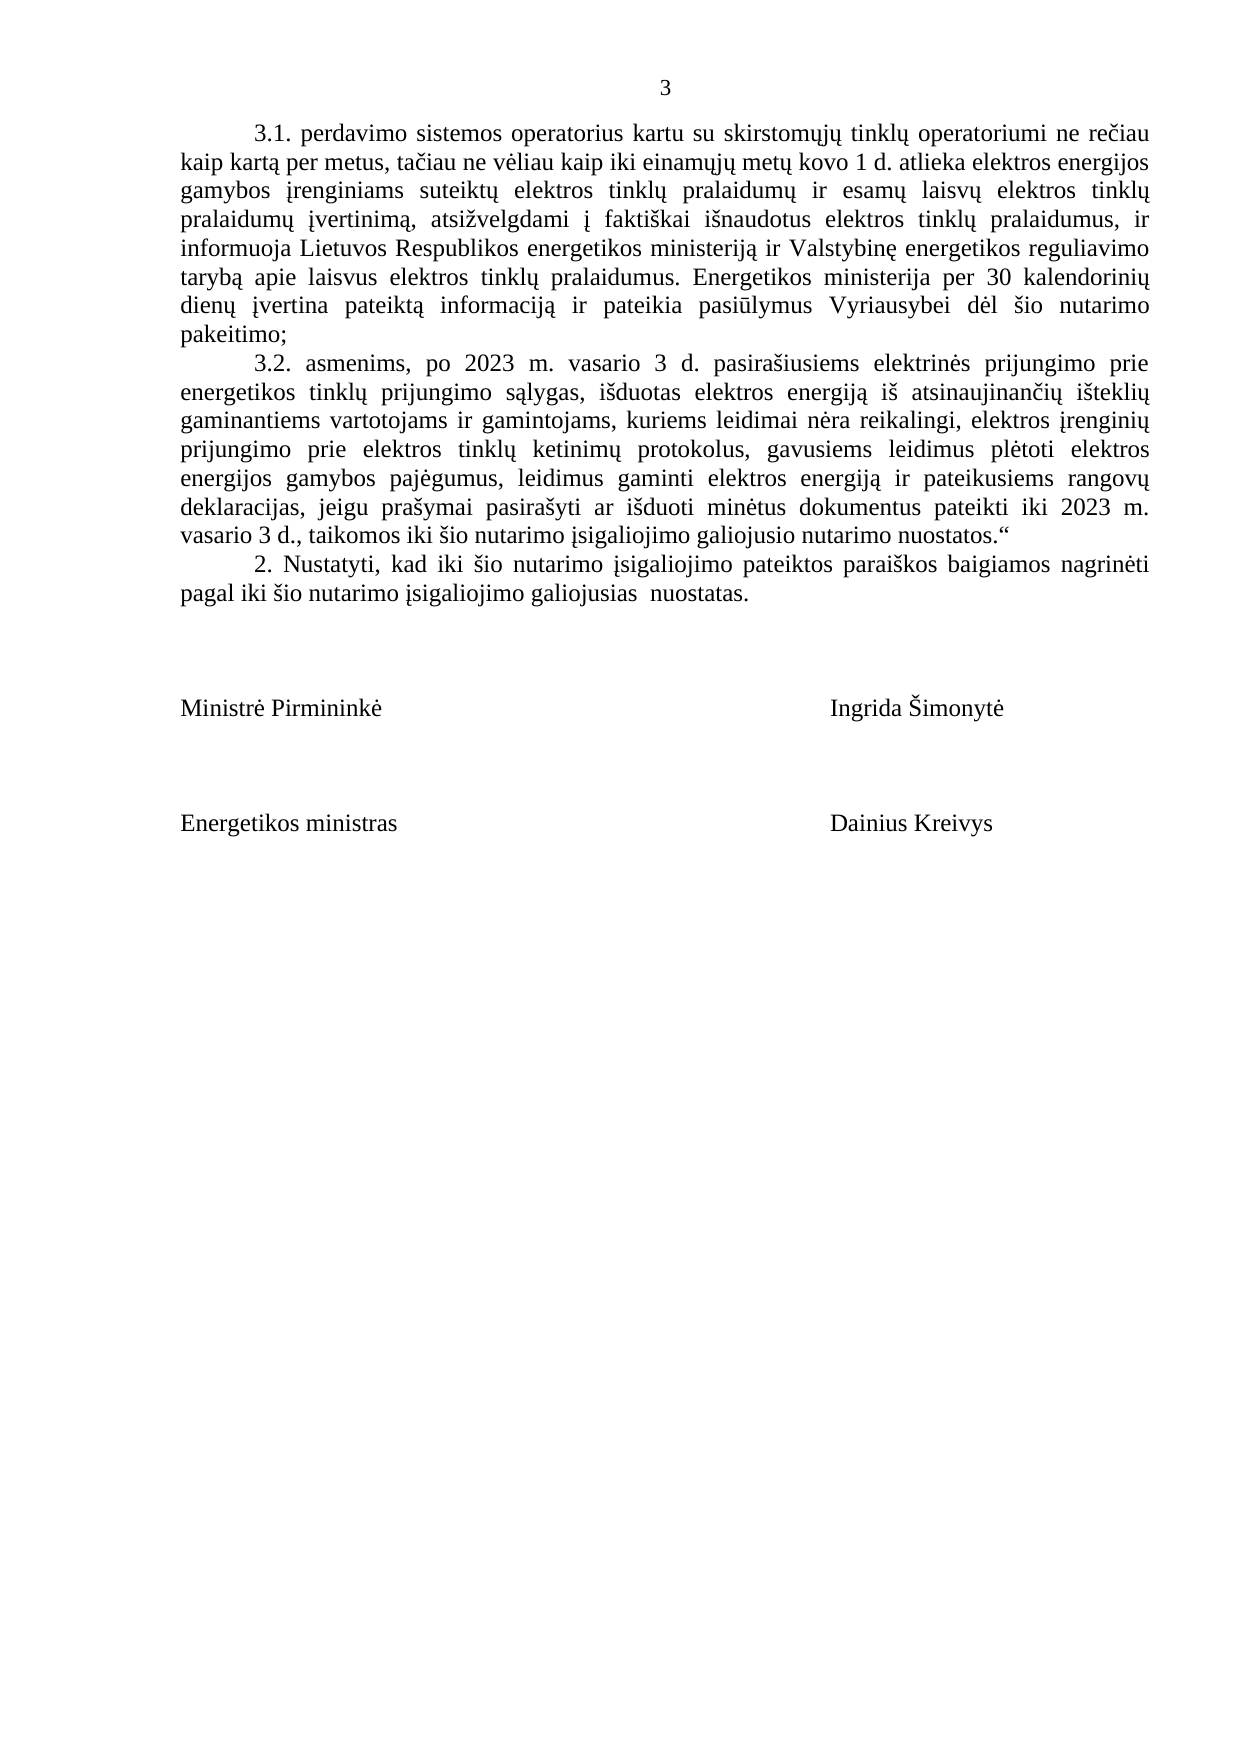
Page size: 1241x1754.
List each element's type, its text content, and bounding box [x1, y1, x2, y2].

text 3.2. asmenims, po 2023 m. vasario 3 d. pasirašiusiems elektrinės prijungimo prie energetikos tinklų prijungimo sąlygas, išduotas elektros energiją iš atsinaujinančių išteklių gaminantiems vartotojams ir gamintojams, kuriems leidimai nėra reikalingi, elektros įrenginių prijungimo prie elektros tinklų ketinimų protokolus, gavusiems leidimus plėtoti elektros energijos gamybos pajėgumus, leidimus gaminti elektros energiją ir pateikusiems rangovų deklaracijas, jeigu prašymai pasirašyti ar išduoti minėtus dokumentus pateikti iki 2023 m. vasario 3 d., taikomos iki šio nutarimo įsigaliojimo galiojusio nutarimo nuostatos.“ [180, 348, 1150, 549]
text 2. Nustatyti, kad iki šio nutarimo įsigaliojimo pateiktos paraiškos baigiamos nagrinėti pagal iki šio nutarimo įsigaliojimo galiojusias nuostatas. [180, 549, 1150, 607]
text Ministrė Pirmininkė Ingrida Šimonytė [180, 693, 1150, 722]
text Energetikos ministras Dainius Kreivys [180, 808, 1150, 837]
text 3.1. perdavimo sistemos operatorius kartu su skirstomųjų tinklų operatoriumi ne rečiau kaip kartą per metus, tačiau ne vėliau kaip iki einamųjų metų kovo 1 d. atlieka elektros energijos gamybos įrenginiams suteiktų elektros tinklų pralaidumų ir esamų laisvų elektros tinklų pralaidumų įvertinimą, atsižvelgdami į faktiškai išnaudotus elektros tinklų pralaidumus, ir informuoja Lietuvos Respublikos energetikos ministeriją ir Valstybinę energetikos reguliavimo tarybą apie laisvus elektros tinklų pralaidumus. Energetikos ministerija per 30 kalendorinių dienų įvertina pateiktą informaciją ir pateikia pasiūlymus Vyriausybei dėl šio nutarimo pakeitimo; [180, 118, 1150, 348]
